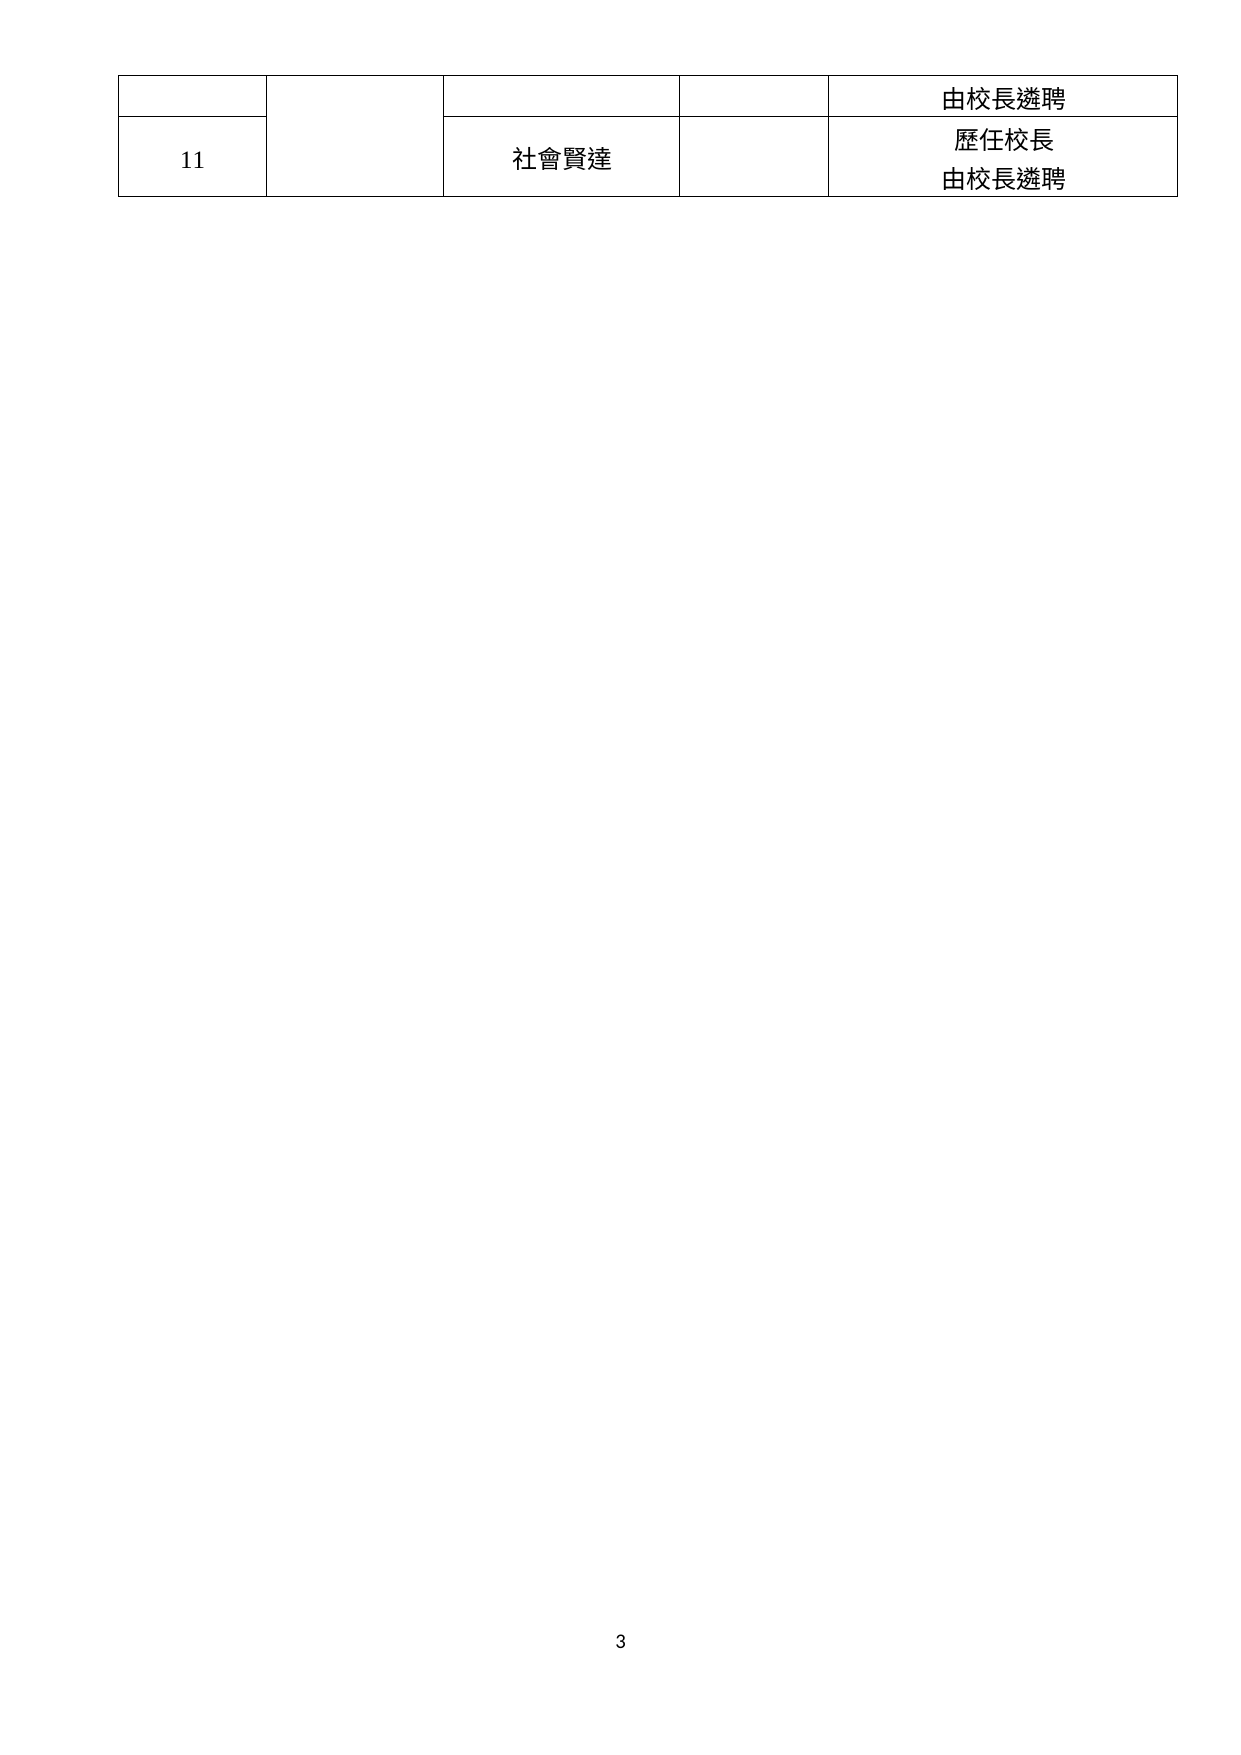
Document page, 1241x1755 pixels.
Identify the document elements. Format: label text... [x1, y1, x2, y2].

table_cell 歷任校長 由校長遴聘 [829, 117, 1177, 196]
table_cell [119, 76, 266, 116]
table_cell [680, 117, 828, 196]
table_cell [267, 76, 443, 196]
table_cell [680, 76, 828, 116]
table_cell 社會賢達 [444, 117, 679, 196]
table_cell [444, 76, 679, 116]
table_cell 由校長遴聘 [829, 76, 1177, 116]
table_cell 11 [119, 117, 266, 196]
